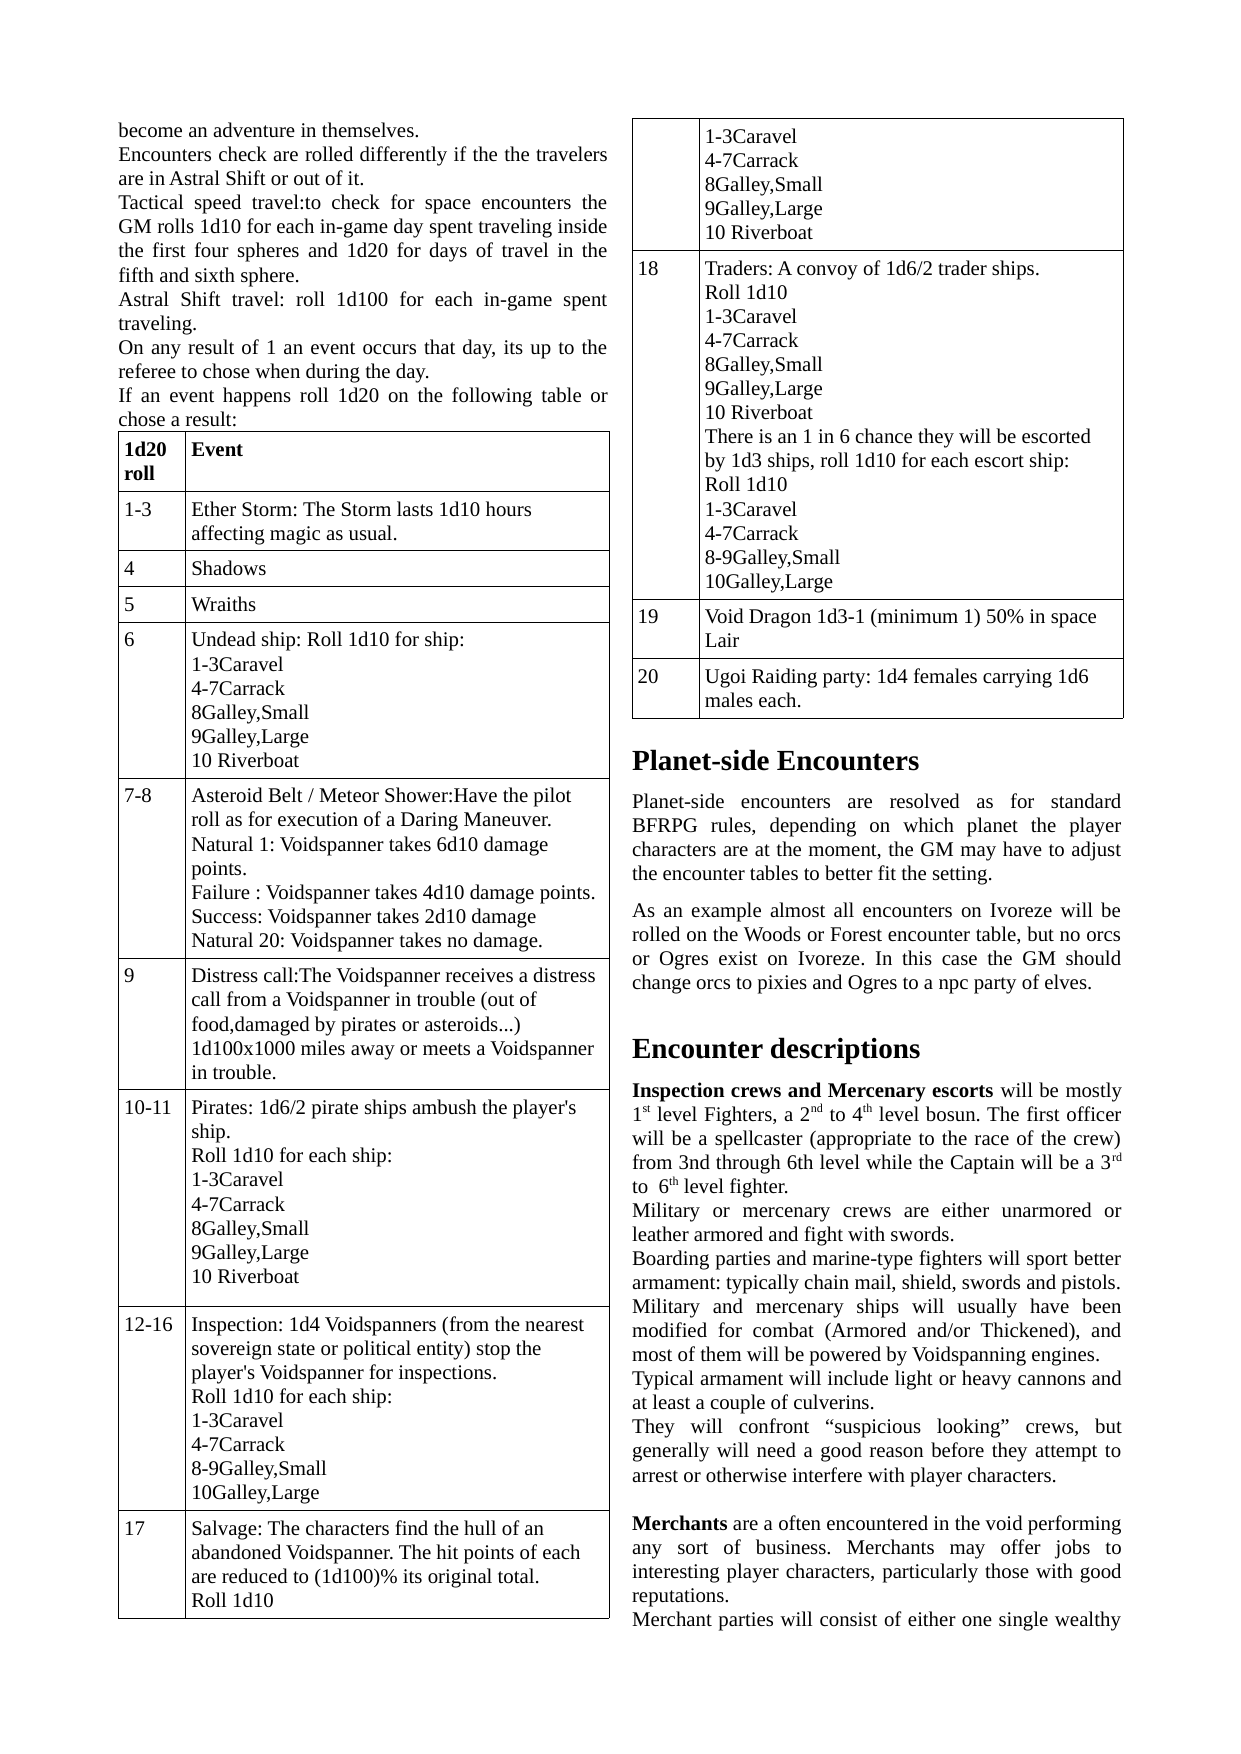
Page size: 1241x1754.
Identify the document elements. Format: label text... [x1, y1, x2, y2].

subtitle Planet-side Encounters [632, 743, 1122, 776]
text Military and mercenary ships will usually have been modified for combat (Armored and/or Thickened), and most of them will be powered by Voidspanning engines. [632, 1294, 1122, 1366]
table_header Event [186, 432, 609, 491]
text If an event happens roll 1d20 on the following table or chose a result: [118, 383, 608, 431]
table_cell 4 [119, 551, 185, 586]
text They will confront “suspicious looking” crews, but generally will need a good reason before they attempt to arrest or otherwise interfere with player characters. [632, 1414, 1122, 1487]
table_cell Ugoi Raiding party: 1d4 females carrying 1d6 males each. [700, 659, 1123, 718]
table_cell 10-11 [119, 1090, 185, 1306]
text As an example almost all encounters on Ivoreze will be rolled on the Woods or Forest encounter table, but no orcs or Ogres exist on Ivoreze. In this case the GM should change orcs to pixies and Ogres to a npc party of elves. [632, 898, 1122, 994]
table_cell 6 [119, 623, 185, 777]
text become an adventure in themselves. [118, 118, 608, 142]
text Planet-side encounters are resolved as for standard BFRPG rules, depending on which planet the player characters are at the moment, the GM may have to adjust the encounter tables to better fit the setting. [632, 789, 1122, 885]
table_cell Salvage: The characters find the hull of an abandoned Voidspanner. The hit points of each are reduced to (1d100)% its original total. Roll 1d10 [186, 1511, 609, 1618]
text Boarding parties and marine-type fighters will sport better armament: typically chain mail, shield, swords and pistols. [632, 1246, 1122, 1294]
text Inspection crews and Mercenary escorts will be mostly 1st level Fighters, a 2nd to 4th level bosun. The first officer will be a spellcaster (appropriate to the race of the crew) from 3nd through 6th level while the Captain will be a 3rd to 6th level fighter. [632, 1077, 1122, 1198]
text Tactical speed travel:to check for space encounters the GM rolls 1d10 for each in-game day spent traveling inside the first four spheres and 1d20 for days of travel in the fifth and sixth sphere. [118, 190, 608, 287]
table_cell 19 [633, 600, 699, 658]
text Encounters check are rolled differently if the the travelers are in Astral Shift or out of it. [118, 142, 608, 190]
table_cell 17 [119, 1511, 185, 1618]
text Merchants are a often encountered in the void performing any sort of business. Merchants may offer jobs to interesting player characters, particularly those with good reputations. [632, 1511, 1122, 1607]
table_cell 12-16 [119, 1307, 185, 1510]
table_cell 1-3 [119, 492, 185, 550]
table_cell Traders: A convoy of 1d6/2 trader ships. Roll 1d10 1-3Caravel 4-7Carrack 8Galley,Small 9Galley,Large 10 Riverboat There is an 1 in 6 chance they will be escorted by 1d3 ships, roll 1d10 for each escort ship: Roll 1d10 1-3Caravel 4-7Carrack 8-9Galley,Small 10Galley,Large [700, 251, 1123, 598]
table_cell 18 [633, 251, 699, 598]
text On any result of 1 an event occurs that day, its up to the referee to chose when during the day. [118, 335, 608, 383]
table_cell 1-3Caravel 4-7Carrack 8Galley,Small 9Galley,Large 10 Riverboat [700, 119, 1123, 250]
table_cell Ether Storm: The Storm lasts 1d10 hours affecting magic as usual. [186, 492, 609, 550]
table_cell Shadows [186, 551, 609, 586]
table_cell Pirates: 1d6/2 pirate ships ambush the player's ship. Roll 1d10 for each ship: 1-3Caravel 4-7Carrack 8Galley,Small 9Galley,Large 10 Riverboat [186, 1090, 609, 1306]
text Astral Shift travel: roll 1d100 for each in-game spent traveling. [118, 287, 608, 335]
table_cell [633, 119, 699, 250]
table_cell 9 [119, 959, 185, 1089]
text Typical armament will include light or heavy cannons and at least a couple of culverins. [632, 1366, 1122, 1414]
text Military or mercenary crews are either unarmored or leather armored and fight with swords. [632, 1198, 1122, 1246]
table_cell 7-8 [119, 779, 185, 957]
table_cell Wraiths [186, 587, 609, 622]
table_cell Void Dragon 1d3-1 (minimum 1) 50% in space Lair [700, 600, 1123, 658]
table_cell Undead ship: Roll 1d10 for ship: 1-3Caravel 4-7Carrack 8Galley,Small 9Galley,Large 10 Riverboat [186, 623, 609, 777]
table_cell 5 [119, 587, 185, 622]
table_cell Distress call:The Voidspanner receives a distress call from a Voidspanner in trouble (out of food,damaged by pirates or asteroids...) 1d100x1000 miles away or meets a Voidspanner in trouble. [186, 959, 609, 1089]
text Merchant parties will consist of either one single wealthy [632, 1607, 1122, 1631]
table_cell Asteroid Belt / Meteor Shower:Have the pilot roll as for execution of a Daring Maneuver. Natural 1: Voidspanner takes 6d10 damage points. Failure : Voidspanner takes 4d10 damage points. Success: Voidspanner takes 2d10 damage Natural 20: Voidspanner takes no damage. [186, 779, 609, 957]
table_cell Inspection: 1d4 Voidspanners (from the nearest sovereign state or political entity) stop the player's Voidspanner for inspections. Roll 1d10 for each ship: 1-3Caravel 4-7Carrack 8-9Galley,Small 10Galley,Large [186, 1307, 609, 1510]
table_cell 20 [633, 659, 699, 718]
subtitle Encounter descriptions [632, 1031, 1122, 1065]
table_header 1d20 roll [119, 432, 185, 491]
